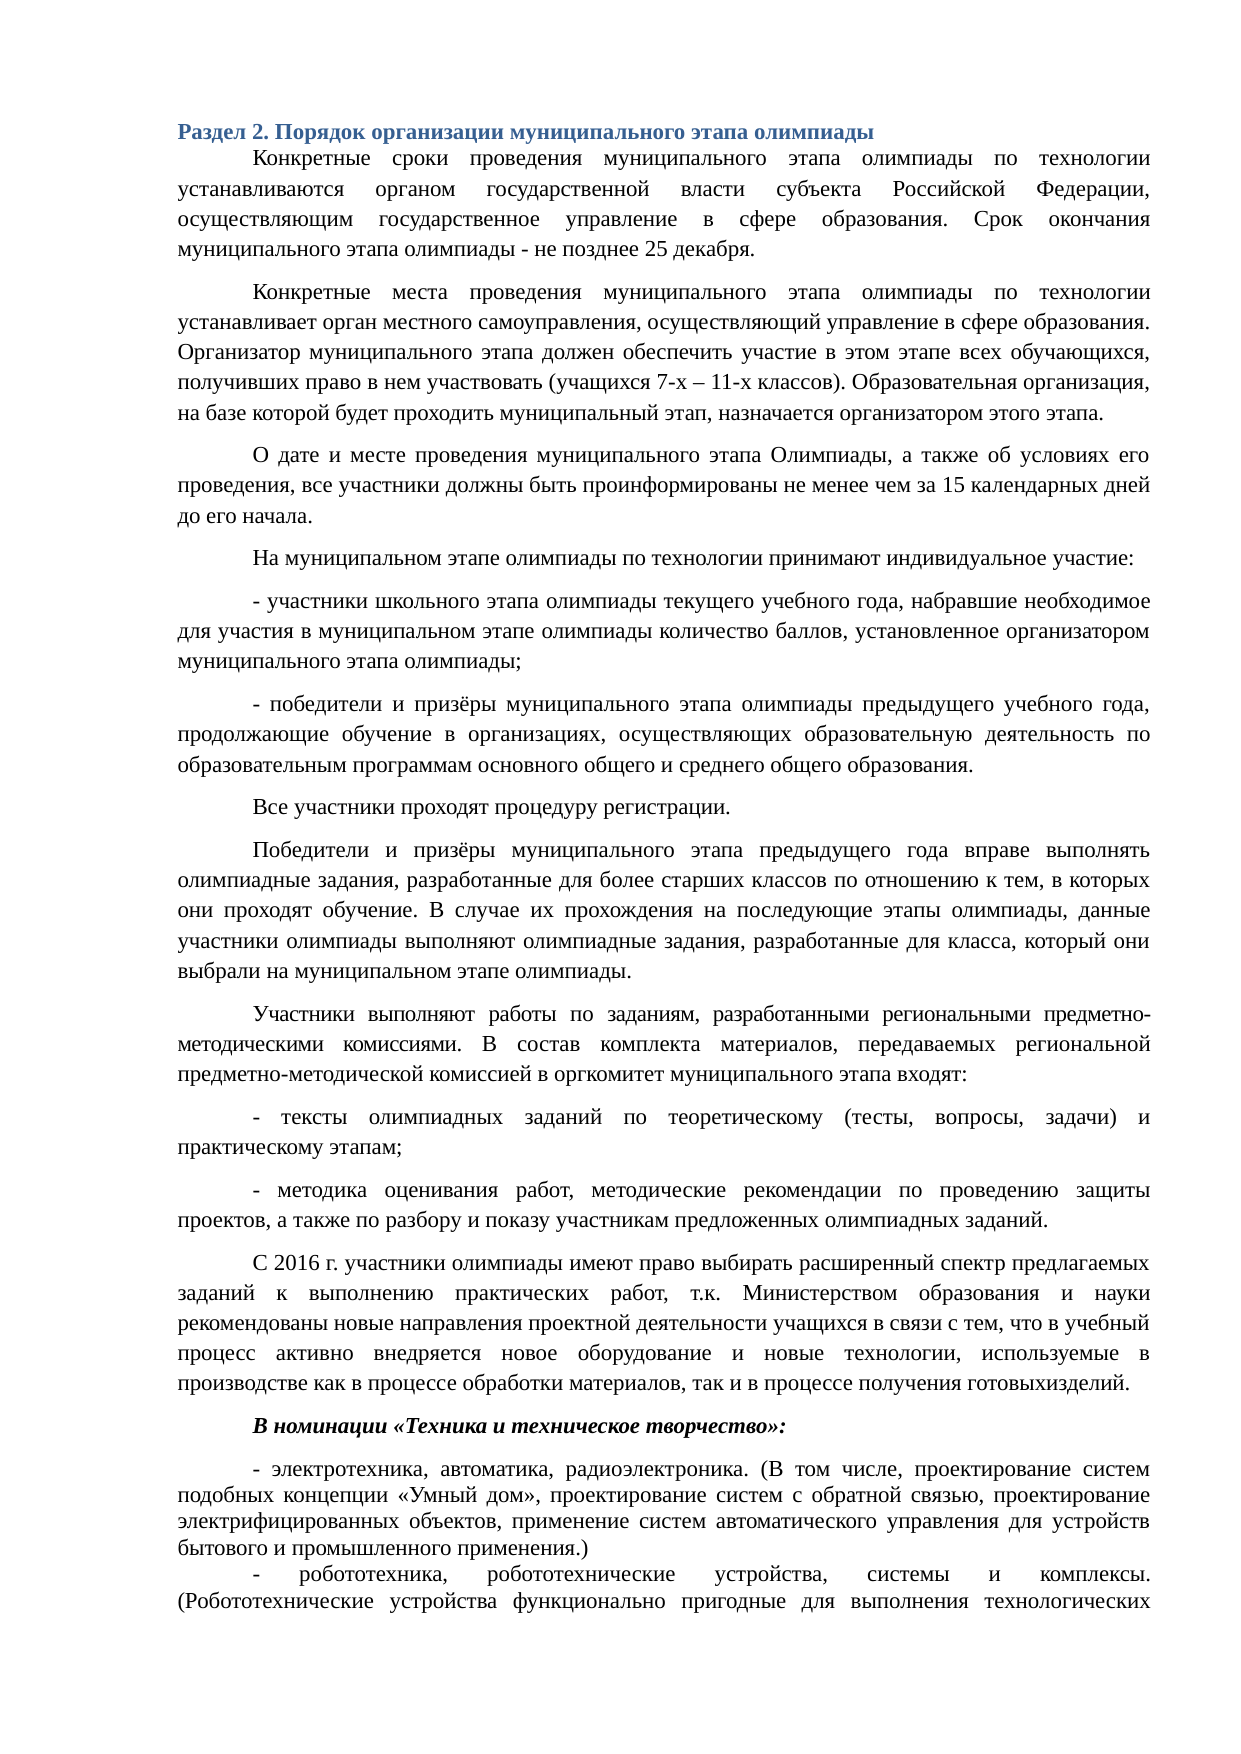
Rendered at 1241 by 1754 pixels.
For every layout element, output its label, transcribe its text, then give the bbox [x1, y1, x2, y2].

text Конкретные сроки проведения муниципального этапа олимпиады по технологии устанавливаются органом государственной власти субъекта Российской Федерации, осуществляющим государственное управление в сфере образования. Срок окончания муниципального этапа олимпиады - не позднее 25 декабря. [177, 144, 1152, 261]
text - тексты олимпиадных заданий по теоретическому (тесты, вопросы, задачи) и практическому этапам; [177, 1103, 1152, 1159]
text На муниципальном этапе олимпиады по технологии принимают индивидуальное участие: [177, 544, 1152, 571]
text В номинации «Техника и техническое творчество»: [177, 1412, 1152, 1438]
text С 2016 г. участники олимпиады имеют право выбирать расширенный спектр предлагаемых заданий к выполнению практических работ, т.к. Министерством образования и науки рекомендованы новые направления проектной деятельности учащихся в связи с тем, что в учебный процесс активно внедряется новое оборудование и новые технологии, используемые в производстве как в процессе обработки материалов, так и в процессе получения готовыхизделий. [177, 1249, 1152, 1396]
text - участники школьного этапа олимпиады текущего учебного года, набравшие необходимое для участия в муниципальном этапе олимпиады количество баллов, установленное организатором муниципального этапа олимпиады; [177, 587, 1152, 674]
list - робототехника, робототехнические устройства, системы и комплексы. (Робототехнические устройства функционально пригодные для выполнения технологических [177, 1560, 1152, 1613]
text - методика оценивания работ, методические рекомендации по проведению защиты проектов, а также по разбору и показу участникам предложенных олимпиадных заданий. [177, 1176, 1152, 1232]
text О дате и месте проведения муниципального этапа Олимпиады, а также об условиях его проведения, все участники должны быть проинформированы не менее чем за 15 календарных дней до его начала. [177, 441, 1152, 528]
subtitle Раздел 2. Порядок организации муниципального этапа олимпиады [177, 118, 1152, 144]
text Участники выполняют работы по заданиям, разработанными региональными предметно-методическими комиссиями. В состав комплекта материалов, передаваемых региональной предметно-методической комиссией в оргкомитет муниципального этапа входят: [177, 1000, 1152, 1086]
text - победители и призёры муниципального этапа олимпиады предыдущего учебного года, продолжающие обучение в организациях, осуществляющих образовательную деятельность по образовательным программам основного общего и среднего общего образования. [177, 690, 1152, 777]
text Победители и призёры муниципального этапа предыдущего года вправе выполнять олимпиадные задания, разработанные для более старших классов по отношению к тем, в которых они проходят обучение. В случае их прохождения на последующие этапы олимпиады, данные участники олимпиады выполняют олимпиадные задания, разработанные для класса, который они выбрали на муниципальном этапе олимпиады. [177, 836, 1152, 983]
list - электротехника, автоматика, радиоэлектроника. (В том числе, проектирование систем подобных концепции «Умный дом», проектирование систем с обратной связью, проектирование электрифицированных объектов, применение систем автоматического управления для устройств бытового и промышленного применения.) [177, 1455, 1152, 1560]
text Конкретные места проведения муниципального этапа олимпиады по технологии устанавливает орган местного самоуправления, осуществляющий управление в сфере образования. Организатор муниципального этапа должен обеспечить участие в этом этапе всех обучающихся, получивших право в нем участвовать (учащихся 7-х – 11-х классов). Образовательная организация, на базе которой будет проходить муниципальный этап, назначается организатором этого этапа. [177, 278, 1152, 425]
text Все участники проходят процедуру регистрации. [177, 793, 1152, 820]
